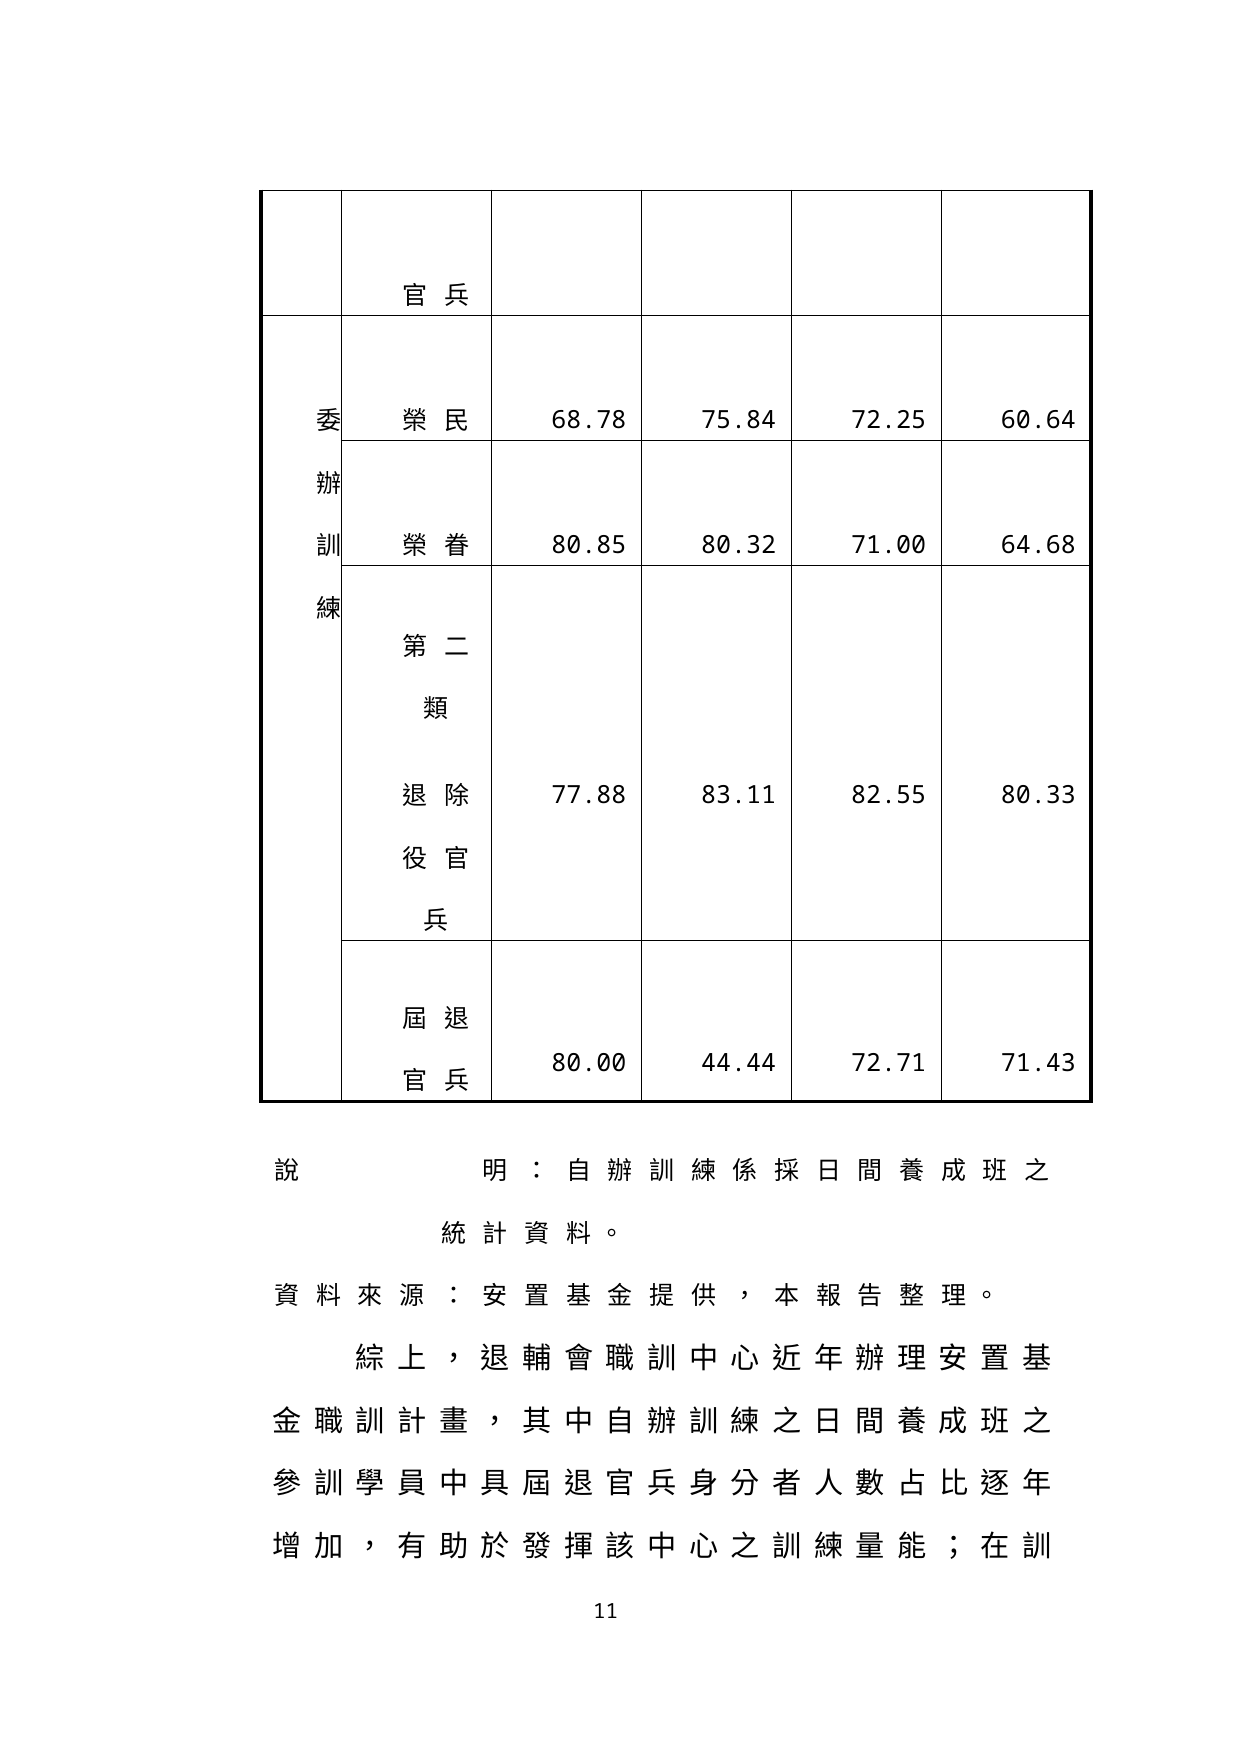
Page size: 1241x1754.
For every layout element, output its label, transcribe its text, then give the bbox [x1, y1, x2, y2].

table_cell 44.44 [642, 941, 791, 1100]
table_cell 83.11 [642, 566, 791, 939]
table_cell [642, 191, 791, 314]
table_cell [492, 191, 641, 314]
table_cell 榮民 [342, 316, 491, 439]
table_cell 72.71 [792, 941, 941, 1100]
table_cell 80.00 [492, 941, 641, 1100]
table_cell [792, 191, 941, 314]
table_cell 80.32 [642, 441, 791, 564]
table_cell 屆退官兵 [342, 941, 491, 1100]
table_cell 第二類 退除役官兵 [342, 566, 491, 939]
table_cell 80.85 [492, 441, 641, 564]
table_cell 80.33 [942, 566, 1089, 939]
table_cell 60.64 [942, 316, 1089, 439]
text 綜上，退輔會職訓中心近年辦理安置基金職訓計畫，其中自辦訓練之日間養成班之參訓學員中具屆退官兵身分者人數占比逐年增加，有助於發揮該中心之訓練量能；在訓 [239, 1314, 1058, 1564]
table_cell 官兵 [342, 191, 491, 314]
table_cell 75.84 [642, 316, 791, 439]
table_cell [942, 191, 1089, 314]
table_cell 榮眷 [342, 441, 491, 564]
table_cell [263, 191, 341, 314]
table_cell 64.68 [942, 441, 1089, 564]
table_cell 71.00 [792, 441, 941, 564]
table_cell 71.43 [942, 941, 1089, 1100]
table_cell 委辦訓練 [263, 316, 341, 1100]
table_cell 68.78 [492, 316, 641, 439]
table_cell 77.88 [492, 566, 641, 939]
text 資料來源：安置基金提供，本報告整理。 [248, 1252, 1058, 1314]
table_cell 72.25 [792, 316, 941, 439]
table_cell 82.55 [792, 566, 941, 939]
text 說 明：自辦訓練係採日間養成班之統計資料。 [248, 1127, 1058, 1252]
